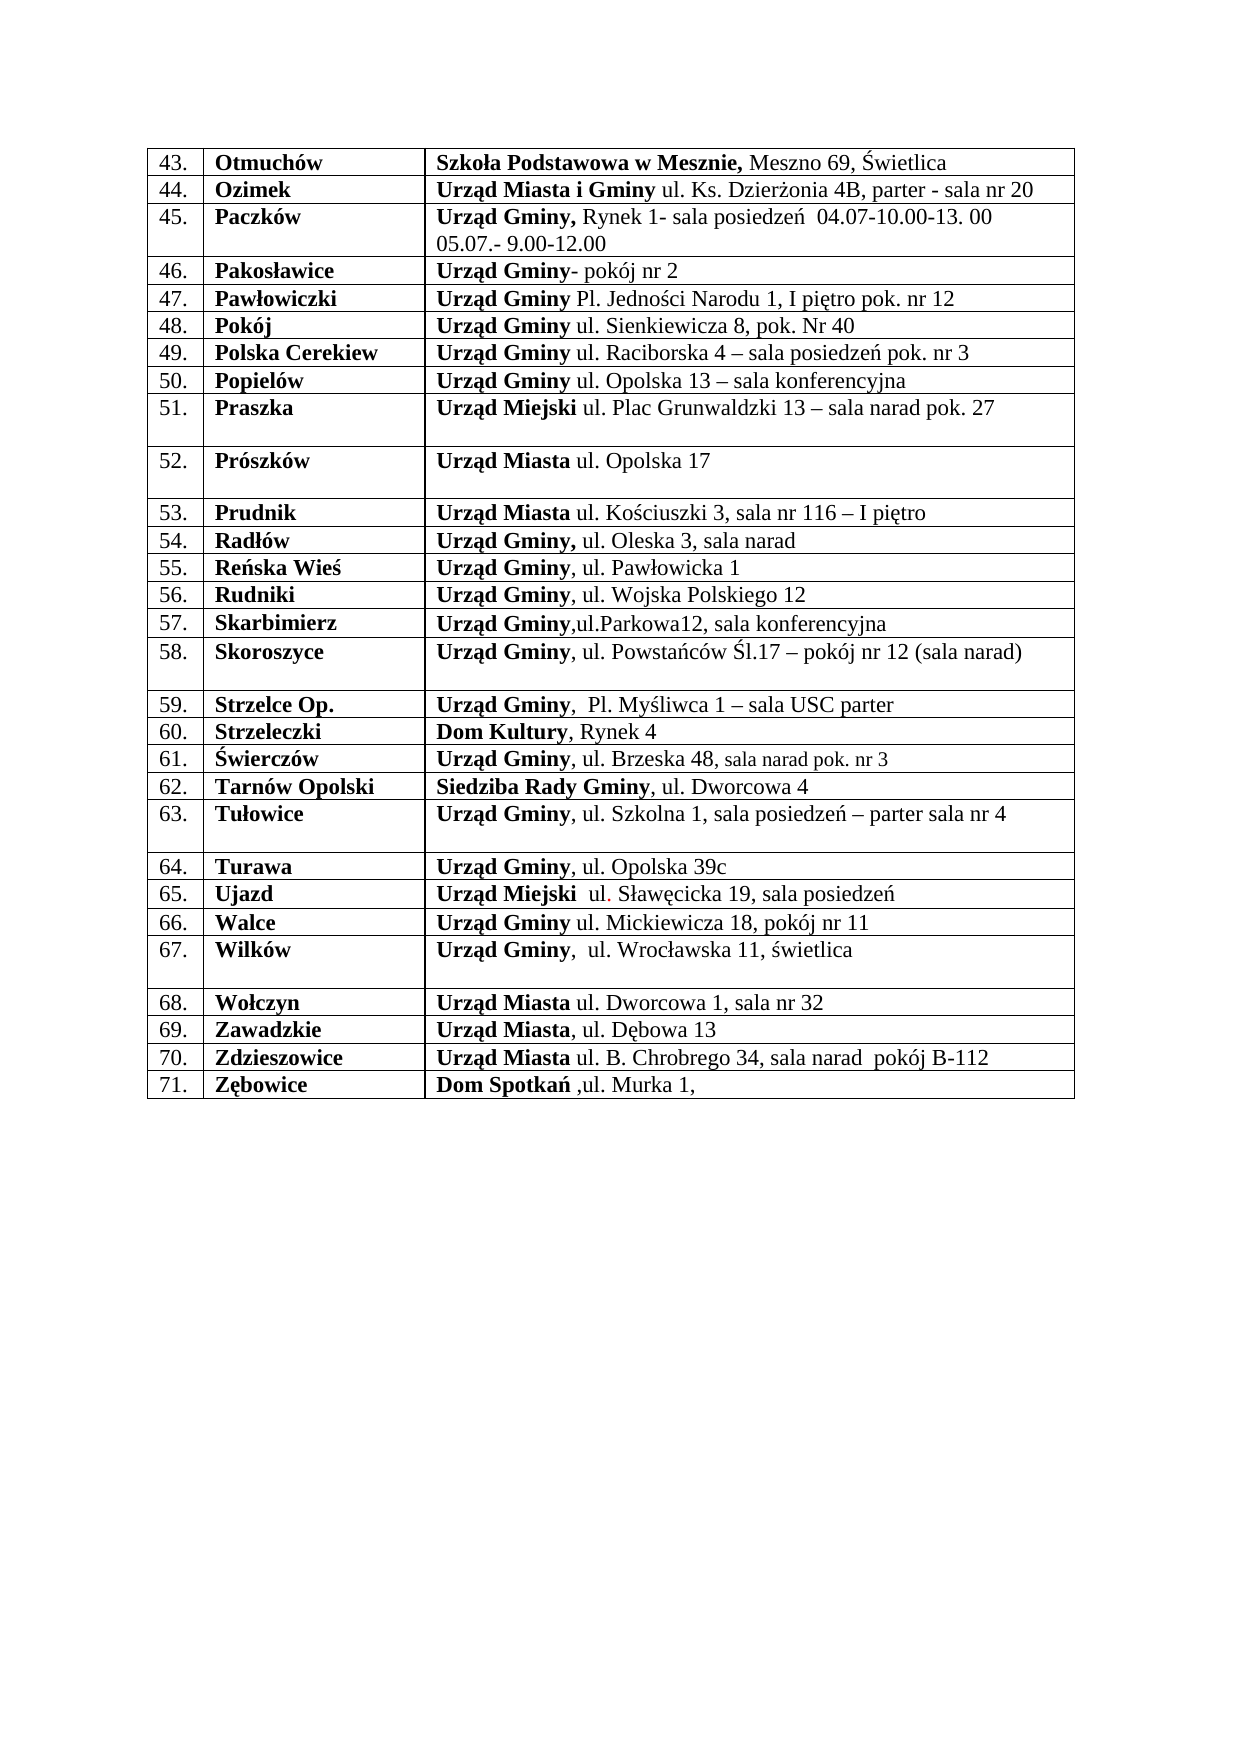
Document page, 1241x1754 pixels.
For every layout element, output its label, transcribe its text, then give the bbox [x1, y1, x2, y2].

table_cell Ozimek [204, 176, 424, 202]
table_cell 71. [148, 1071, 203, 1098]
table_cell Reńska Wieś [204, 554, 424, 581]
table_cell 67. [148, 936, 203, 988]
table_cell Otmuchów [204, 149, 424, 175]
table_cell Urząd Miasta i Gminy ul. Ks. Dzierżonia 4B, parter - sala nr 20 [426, 176, 1074, 202]
table_cell 46. [148, 257, 203, 283]
table_cell 58. [148, 638, 203, 689]
table_cell Świerczów [204, 745, 424, 772]
table_cell Prószków [204, 447, 424, 498]
table_cell Urząd Miasta ul. Opolska 17 [426, 447, 1074, 498]
table_cell 54. [148, 527, 203, 553]
table_cell 61. [148, 745, 203, 772]
table_cell Pokój [204, 312, 424, 338]
table_cell Prudnik [204, 499, 424, 526]
table_cell Strzelce Op. [204, 691, 424, 717]
table_cell Urząd Gminy, ul. Brzeska 48, sala narad pok. nr 3 [426, 745, 1074, 772]
table_cell 43. [148, 149, 203, 175]
table_cell 68. [148, 989, 203, 1015]
table_cell 65. [148, 880, 203, 908]
table_cell Rudniki [204, 582, 424, 608]
table_cell 49. [148, 339, 203, 366]
table_cell Urząd Miejski ul. Sławęcicka 19, sala posiedzeń [426, 880, 1074, 908]
table_cell 47. [148, 285, 203, 311]
table_cell Urząd Gminy, ul. Powstańców Śl.17 – pokój nr 12 (sala narad) [426, 638, 1074, 689]
table_cell Ujazd [204, 880, 424, 908]
table_cell Skarbimierz [204, 609, 424, 637]
table_cell Urząd Gminy,ul.Parkowa12, sala konferencyjna [426, 609, 1074, 637]
table_cell Urząd Gminy- pokój nr 2 [426, 257, 1074, 283]
table_cell 56. [148, 582, 203, 608]
table_cell Wilków [204, 936, 424, 988]
table_cell Urząd Gminy, ul. Wojska Polskiego 12 [426, 582, 1074, 608]
table_cell 51. [148, 394, 203, 446]
table_cell Urząd Gminy, Rynek 1- sala posiedzeń 04.07-10.00-13. 00 05.07.- 9.00-12.00 [426, 204, 1074, 256]
table_cell Polska Cerekiew [204, 339, 424, 366]
table_cell 62. [148, 773, 203, 799]
table_cell Zawadzkie [204, 1016, 424, 1043]
table_cell Dom Spotkań ,ul. Murka 1, [426, 1071, 1074, 1098]
table_cell Turawa [204, 853, 424, 879]
table_cell 45. [148, 204, 203, 256]
table_cell Urząd Miasta ul. Dworcowa 1, sala nr 32 [426, 989, 1074, 1015]
table_cell Wołczyn [204, 989, 424, 1015]
table_cell Siedziba Rady Gminy, ul. Dworcowa 4 [426, 773, 1074, 799]
table_cell Popielów [204, 367, 424, 393]
table_cell Paczków [204, 204, 424, 256]
table_cell Urząd Gminy ul. Mickiewicza 18, pokój nr 11 [426, 909, 1074, 935]
table_cell Zębowice [204, 1071, 424, 1098]
table_cell Szkoła Podstawowa w Mesznie, Meszno 69, Świetlica [426, 149, 1074, 175]
table_cell Urząd Gminy, Pl. Myśliwca 1 – sala USC parter [426, 691, 1074, 717]
table_cell Urząd Miasta ul. Kościuszki 3, sala nr 116 – I piętro [426, 499, 1074, 526]
table_cell 55. [148, 554, 203, 581]
table_cell Urząd Gminy, ul. Pawłowicka 1 [426, 554, 1074, 581]
table_cell 66. [148, 909, 203, 935]
table_cell 60. [148, 718, 203, 744]
table_cell Tułowice [204, 800, 424, 852]
table_cell Praszka [204, 394, 424, 446]
table_cell Dom Kultury, Rynek 4 [426, 718, 1074, 744]
table_cell Urząd Miasta ul. B. Chrobrego 34, sala narad pokój B-112 [426, 1044, 1074, 1070]
table_cell 69. [148, 1016, 203, 1043]
table_cell 70. [148, 1044, 203, 1070]
table_cell Urząd Gminy Pl. Jedności Narodu 1, I piętro pok. nr 12 [426, 285, 1074, 311]
table_cell 52. [148, 447, 203, 498]
table_cell 59. [148, 691, 203, 717]
table_cell Tarnów Opolski [204, 773, 424, 799]
table_cell 48. [148, 312, 203, 338]
table_cell 64. [148, 853, 203, 879]
table_cell Urząd Gminy ul. Opolska 13 – sala konferencyjna [426, 367, 1074, 393]
table_cell Urząd Gminy ul. Raciborska 4 – sala posiedzeń pok. nr 3 [426, 339, 1074, 366]
table_cell Urząd Miejski ul. Plac Grunwaldzki 13 – sala narad pok. 27 [426, 394, 1074, 446]
table_cell 53. [148, 499, 203, 526]
table_cell 50. [148, 367, 203, 393]
table_cell 57. [148, 609, 203, 637]
table_cell Pakosławice [204, 257, 424, 283]
table_cell Radłów [204, 527, 424, 553]
table_cell Urząd Gminy, ul. Oleska 3, sala narad [426, 527, 1074, 553]
table_cell Urząd Gminy, ul. Szkolna 1, sala posiedzeń – parter sala nr 4 [426, 800, 1074, 852]
table_cell Pawłowiczki [204, 285, 424, 311]
table_cell Urząd Gminy, ul. Opolska 39c [426, 853, 1074, 879]
table_cell Skoroszyce [204, 638, 424, 689]
table_cell Urząd Gminy, ul. Wrocławska 11, świetlica [426, 936, 1074, 988]
table_cell Strzeleczki [204, 718, 424, 744]
table_cell Walce [204, 909, 424, 935]
table_cell 44. [148, 176, 203, 202]
table_cell Urząd Miasta, ul. Dębowa 13 [426, 1016, 1074, 1043]
table_cell 63. [148, 800, 203, 852]
table_cell Urząd Gminy ul. Sienkiewicza 8, pok. Nr 40 [426, 312, 1074, 338]
table_cell Zdzieszowice [204, 1044, 424, 1070]
